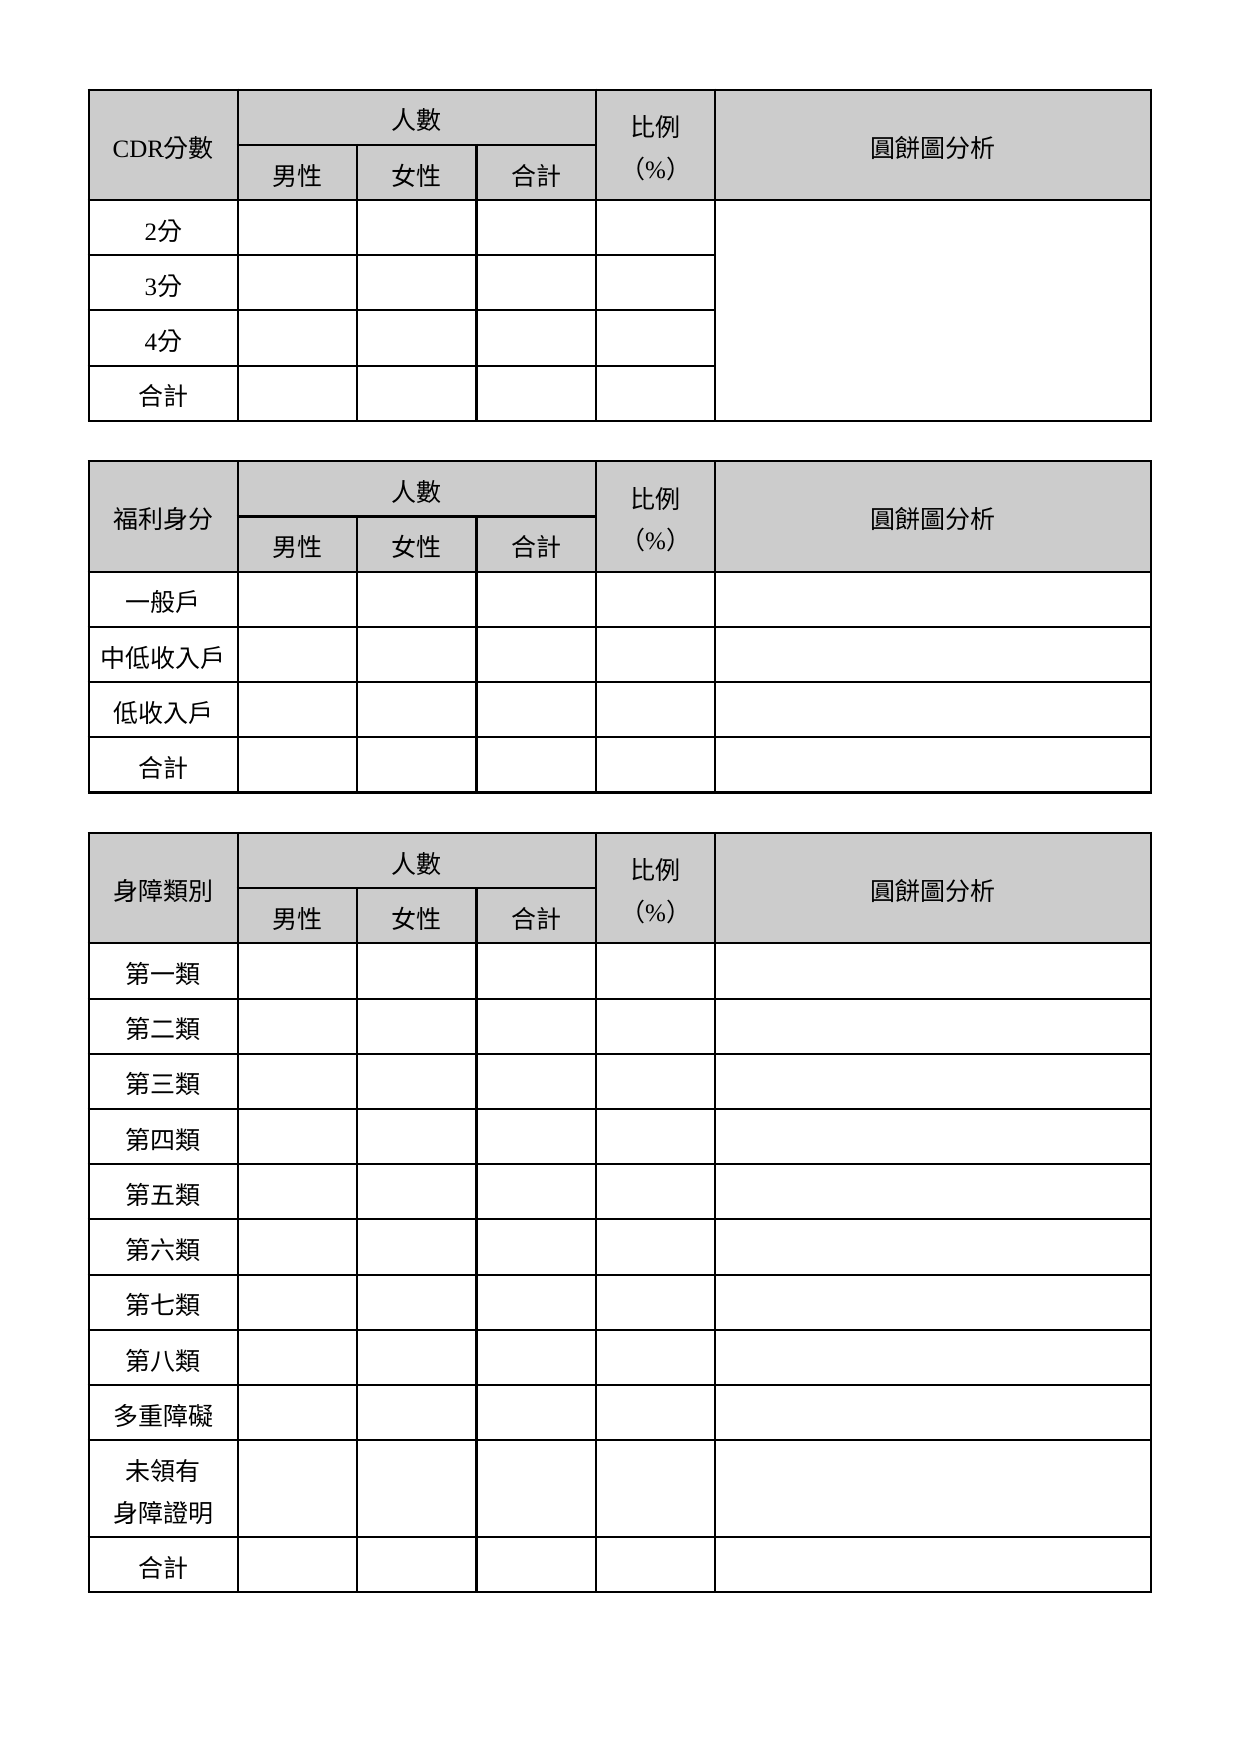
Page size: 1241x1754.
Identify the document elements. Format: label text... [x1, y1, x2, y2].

table_cell [597, 1110, 714, 1163]
table_cell 合計 [478, 146, 595, 199]
table_cell [478, 1110, 595, 1163]
table_cell [239, 573, 356, 626]
table_cell 合計 [90, 367, 237, 420]
table_cell [716, 1220, 1150, 1273]
table_cell 3分 [90, 256, 237, 309]
table_cell [597, 683, 714, 736]
table_cell [597, 1220, 714, 1273]
table_cell [597, 1055, 714, 1108]
table_cell [716, 738, 1150, 791]
table_header 比例（%） [597, 91, 714, 199]
table_cell [239, 201, 356, 254]
table_header 比例（%） [597, 834, 714, 942]
table_cell [597, 1538, 714, 1591]
table_header 身障類別 [90, 834, 237, 942]
table_cell [716, 944, 1150, 997]
table_cell [358, 367, 475, 420]
table_cell [239, 738, 356, 791]
table_cell [597, 311, 714, 364]
table_cell [239, 1276, 356, 1329]
table_cell [239, 1165, 356, 1218]
table_cell [478, 1220, 595, 1273]
table_cell [358, 944, 475, 997]
table_header 人數 [239, 91, 595, 144]
table_cell 男性 [239, 518, 356, 571]
table_cell 第一類 [90, 944, 237, 997]
table_cell 合計 [90, 1538, 237, 1591]
table_cell [239, 1441, 356, 1536]
table_header 人數 [239, 462, 595, 515]
table_cell 第六類 [90, 1220, 237, 1273]
table_cell 4分 [90, 311, 237, 364]
table_cell [478, 1165, 595, 1218]
table_cell [239, 256, 356, 309]
table_cell 第三類 [90, 1055, 237, 1108]
table_cell 男性 [239, 146, 356, 199]
table_cell [358, 738, 475, 791]
table_cell [358, 256, 475, 309]
table_cell [478, 573, 595, 626]
table_cell [358, 1276, 475, 1329]
table_cell [597, 1386, 714, 1439]
table_cell [239, 944, 356, 997]
table_cell [358, 201, 475, 254]
table_cell [358, 1000, 475, 1053]
table_cell [716, 201, 1150, 420]
table_cell [239, 1331, 356, 1384]
table_cell [478, 367, 595, 420]
table_cell [239, 628, 356, 681]
table_cell [358, 1165, 475, 1218]
table_cell [597, 738, 714, 791]
table_cell [478, 1000, 595, 1053]
table_header 人數 [239, 834, 595, 887]
table_cell [597, 201, 714, 254]
table_cell 第四類 [90, 1110, 237, 1163]
table_cell [239, 1220, 356, 1273]
table_cell 男性 [239, 889, 356, 942]
table_cell [358, 1220, 475, 1273]
table_cell [478, 1331, 595, 1384]
table_header 圓餅圖分析 [716, 91, 1150, 199]
table_cell [716, 1331, 1150, 1384]
table_cell [358, 1055, 475, 1108]
table_cell [478, 1055, 595, 1108]
table_cell 合計 [478, 518, 595, 571]
table_cell [358, 311, 475, 364]
table_cell [239, 311, 356, 364]
table_cell [239, 683, 356, 736]
table_cell 一般戶 [90, 573, 237, 626]
table_cell [478, 201, 595, 254]
table_cell [478, 1386, 595, 1439]
table_cell [716, 1386, 1150, 1439]
table_cell [597, 1165, 714, 1218]
table_header 圓餅圖分析 [716, 834, 1150, 942]
table_cell [358, 1331, 475, 1384]
table_cell 女性 [358, 889, 475, 942]
table_cell 合計 [90, 738, 237, 791]
table_header 圓餅圖分析 [716, 462, 1150, 571]
table_cell 合計 [478, 889, 595, 942]
table_cell 第二類 [90, 1000, 237, 1053]
table_cell 未領有 身障證明 [90, 1441, 237, 1536]
table_cell [239, 1110, 356, 1163]
table_cell [716, 1000, 1150, 1053]
table_cell [358, 628, 475, 681]
table_cell [358, 1441, 475, 1536]
table_cell [358, 683, 475, 736]
table_cell 中低收入戶 [90, 628, 237, 681]
table_cell [239, 1386, 356, 1439]
table_cell [358, 1538, 475, 1591]
table_cell [478, 683, 595, 736]
table_cell [597, 1000, 714, 1053]
table_cell [478, 738, 595, 791]
table_cell [239, 1538, 356, 1591]
table_cell 第七類 [90, 1276, 237, 1329]
table_cell [478, 628, 595, 681]
table_cell [478, 1538, 595, 1591]
table_cell 第八類 [90, 1331, 237, 1384]
table_cell [716, 1276, 1150, 1329]
table_cell [716, 1055, 1150, 1108]
table_cell [478, 311, 595, 364]
table_cell 女性 [358, 146, 475, 199]
table_cell [478, 256, 595, 309]
table_cell [716, 683, 1150, 736]
table_cell [239, 1000, 356, 1053]
table_cell [716, 1538, 1150, 1591]
table_cell [358, 1386, 475, 1439]
table_cell [597, 573, 714, 626]
table_cell [597, 944, 714, 997]
table_cell 多重障礙 [90, 1386, 237, 1439]
table_header 比例（%） [597, 462, 714, 571]
table_cell [716, 628, 1150, 681]
table_cell [478, 944, 595, 997]
table_cell [716, 1441, 1150, 1536]
table_cell [358, 573, 475, 626]
table_header CDR分數 [90, 91, 237, 199]
table_cell [597, 1441, 714, 1536]
table_cell [716, 1165, 1150, 1218]
table_cell 2分 [90, 201, 237, 254]
table_cell [597, 367, 714, 420]
table_cell [716, 1110, 1150, 1163]
table_cell [478, 1276, 595, 1329]
table_cell [597, 1331, 714, 1384]
table_cell [716, 573, 1150, 626]
table_cell [597, 256, 714, 309]
table_cell [239, 367, 356, 420]
table_cell [239, 1055, 356, 1108]
table_cell 第五類 [90, 1165, 237, 1218]
table_header 福利身分 [90, 462, 237, 571]
table_cell 低收入戶 [90, 683, 237, 736]
table_cell [597, 628, 714, 681]
table_cell 女性 [358, 518, 475, 571]
table_cell [478, 1441, 595, 1536]
table_cell [597, 1276, 714, 1329]
table_cell [358, 1110, 475, 1163]
